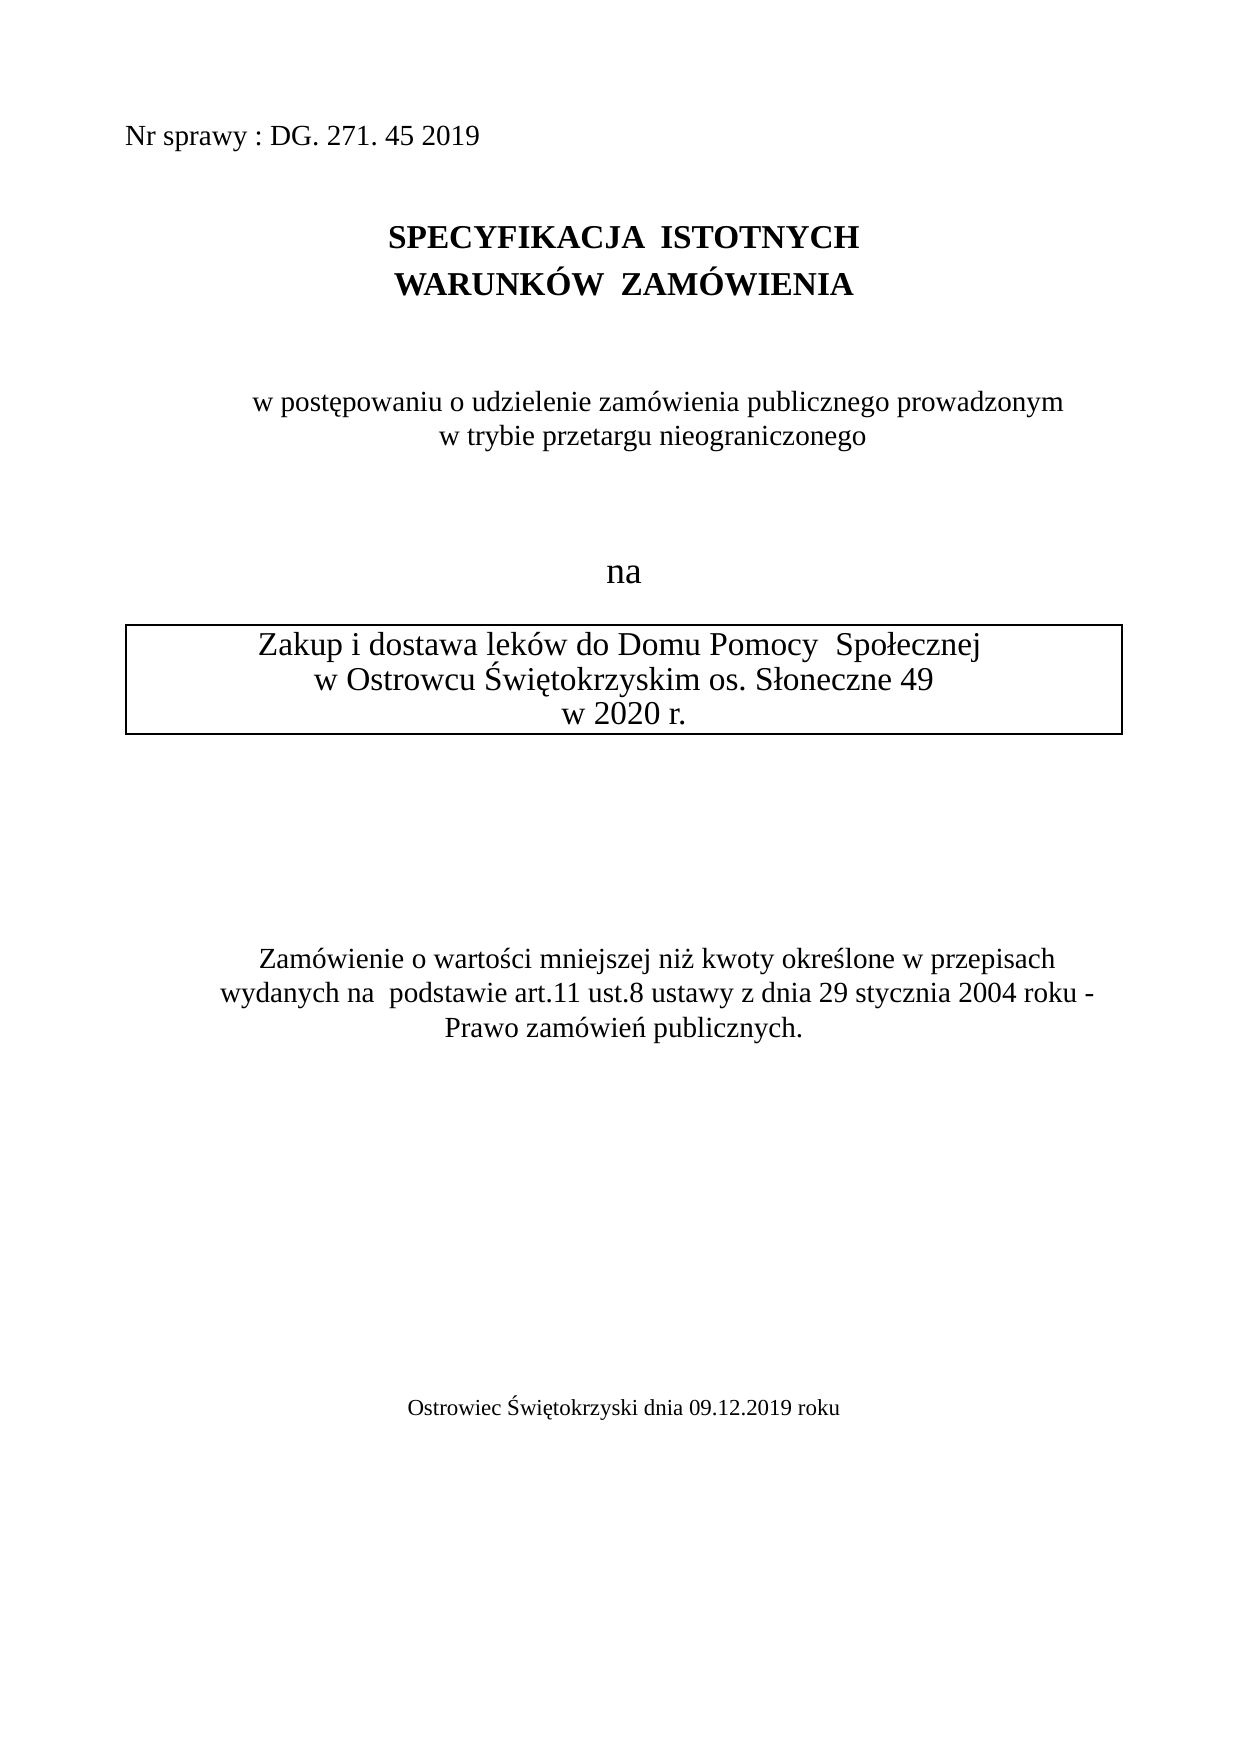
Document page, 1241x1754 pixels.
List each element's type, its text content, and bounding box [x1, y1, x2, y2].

text Nr sprawy : DG. 271. 45 2019 [125, 118, 1122, 152]
text w postępowaniu o udzielenie zamówienia publicznego prowadzonym w trybie przetargu nieograniczonego [125, 384, 1122, 452]
text Ostrowiec Świętokrzyski dnia 09.12.2019 roku [125, 1388, 1122, 1422]
subtitle WARUNKÓW ZAMÓWIENIA [125, 268, 1122, 302]
subtitle SPECYFIKACJA ISTOTNYCH [125, 221, 1122, 256]
text Zamówienie o wartości mniejszej niż kwoty określone w przepisach wydanych na podstawie art.11 ust.8 ustawy z dnia 29 stycznia 2004 roku - Prawo zamówień publicznych. [125, 941, 1122, 1044]
text Zakup i dostawa leków do Domu Pomocy Społecznej w Ostrowcu Świętokrzyskim os. Słoneczne 49 w 2020 r. [127, 626, 1121, 733]
text na [125, 556, 1122, 590]
